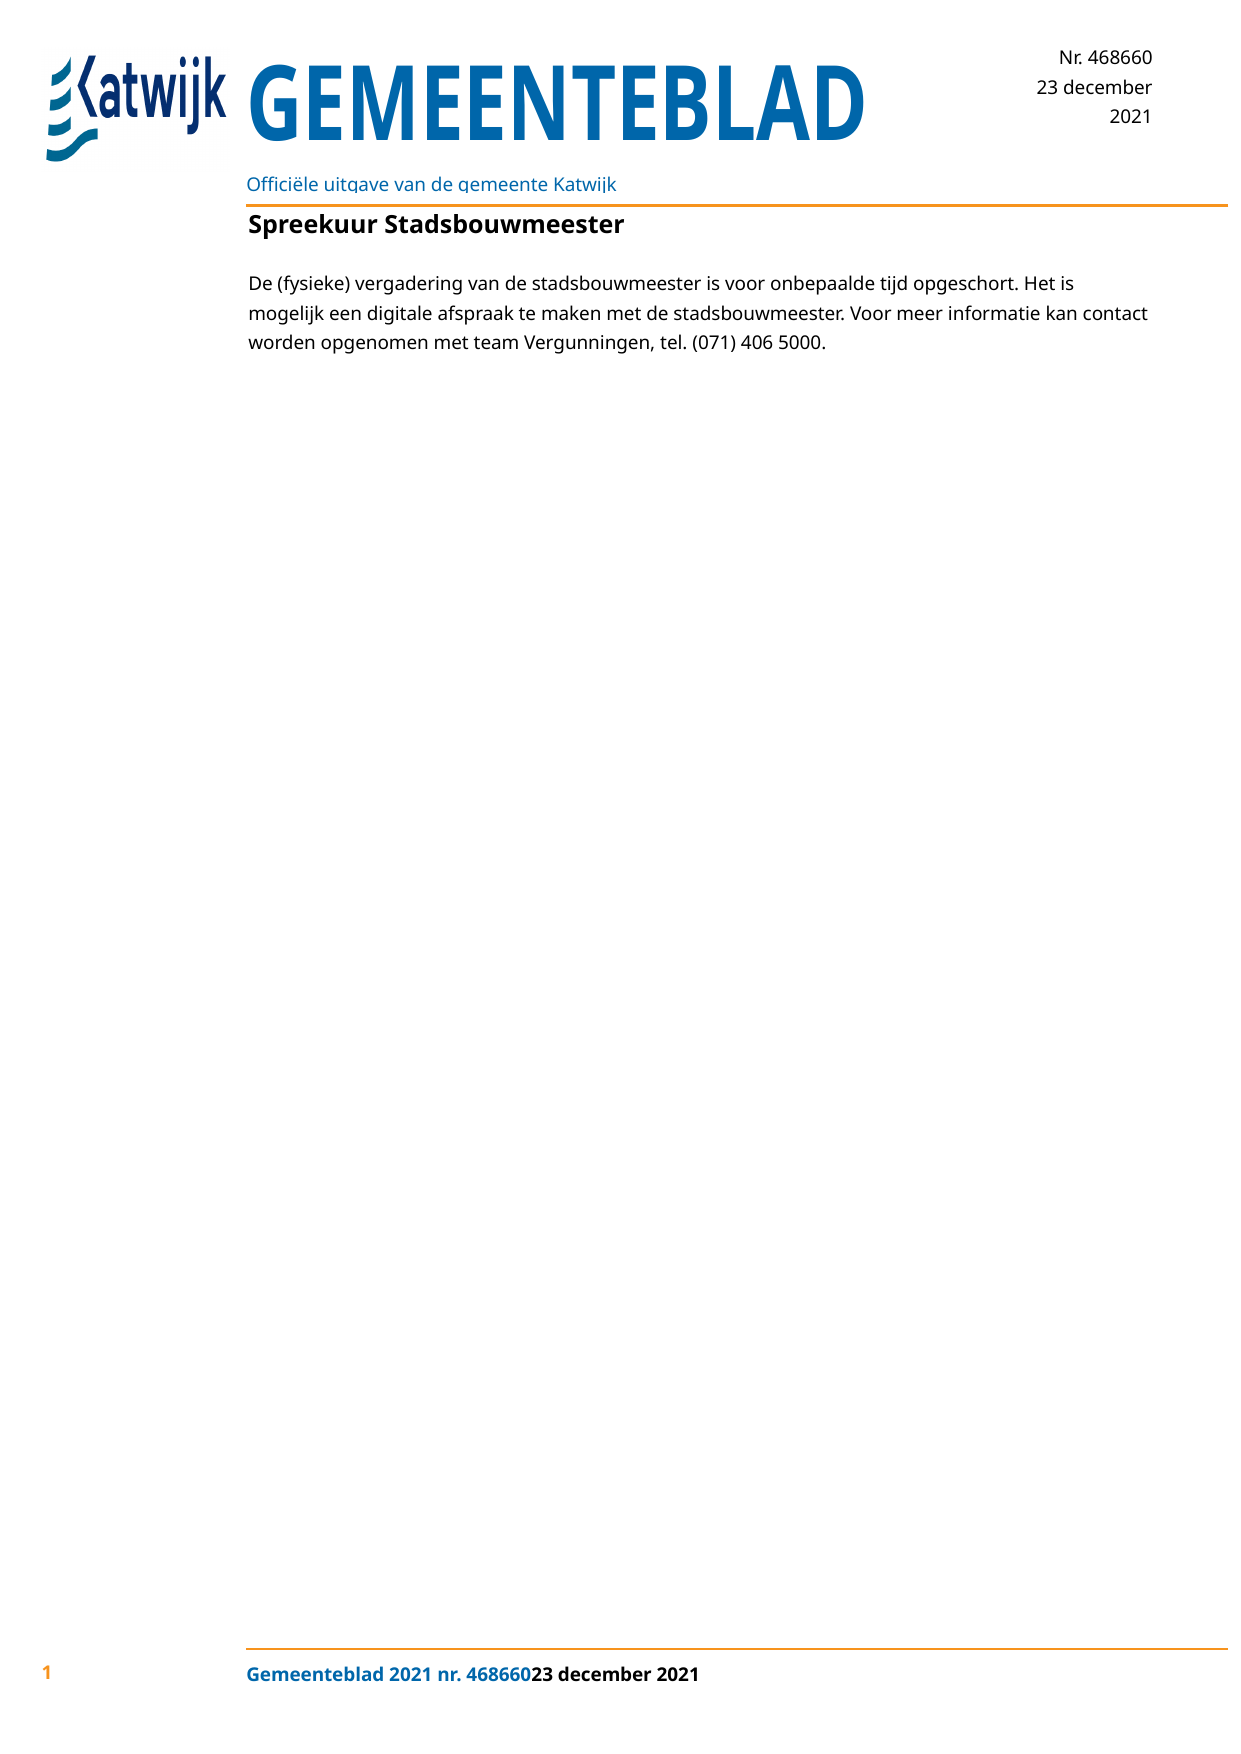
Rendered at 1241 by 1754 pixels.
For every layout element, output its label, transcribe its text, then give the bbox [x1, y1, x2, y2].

picture [41, 47, 231, 172]
text De (fysieke) vergadering van de stadsbouwmeester is voor onbepaalde tijd opgeschort. Het is mogelijk een digitale afspraak te maken met de stadsbouwmeester. Voor meer informatie kan contact worden opgenomen met team Vergunningen, tel. (071) 406 5000. [248, 270, 1152, 355]
text Spreekuur Stadsbouwmeester [248, 207, 1152, 241]
